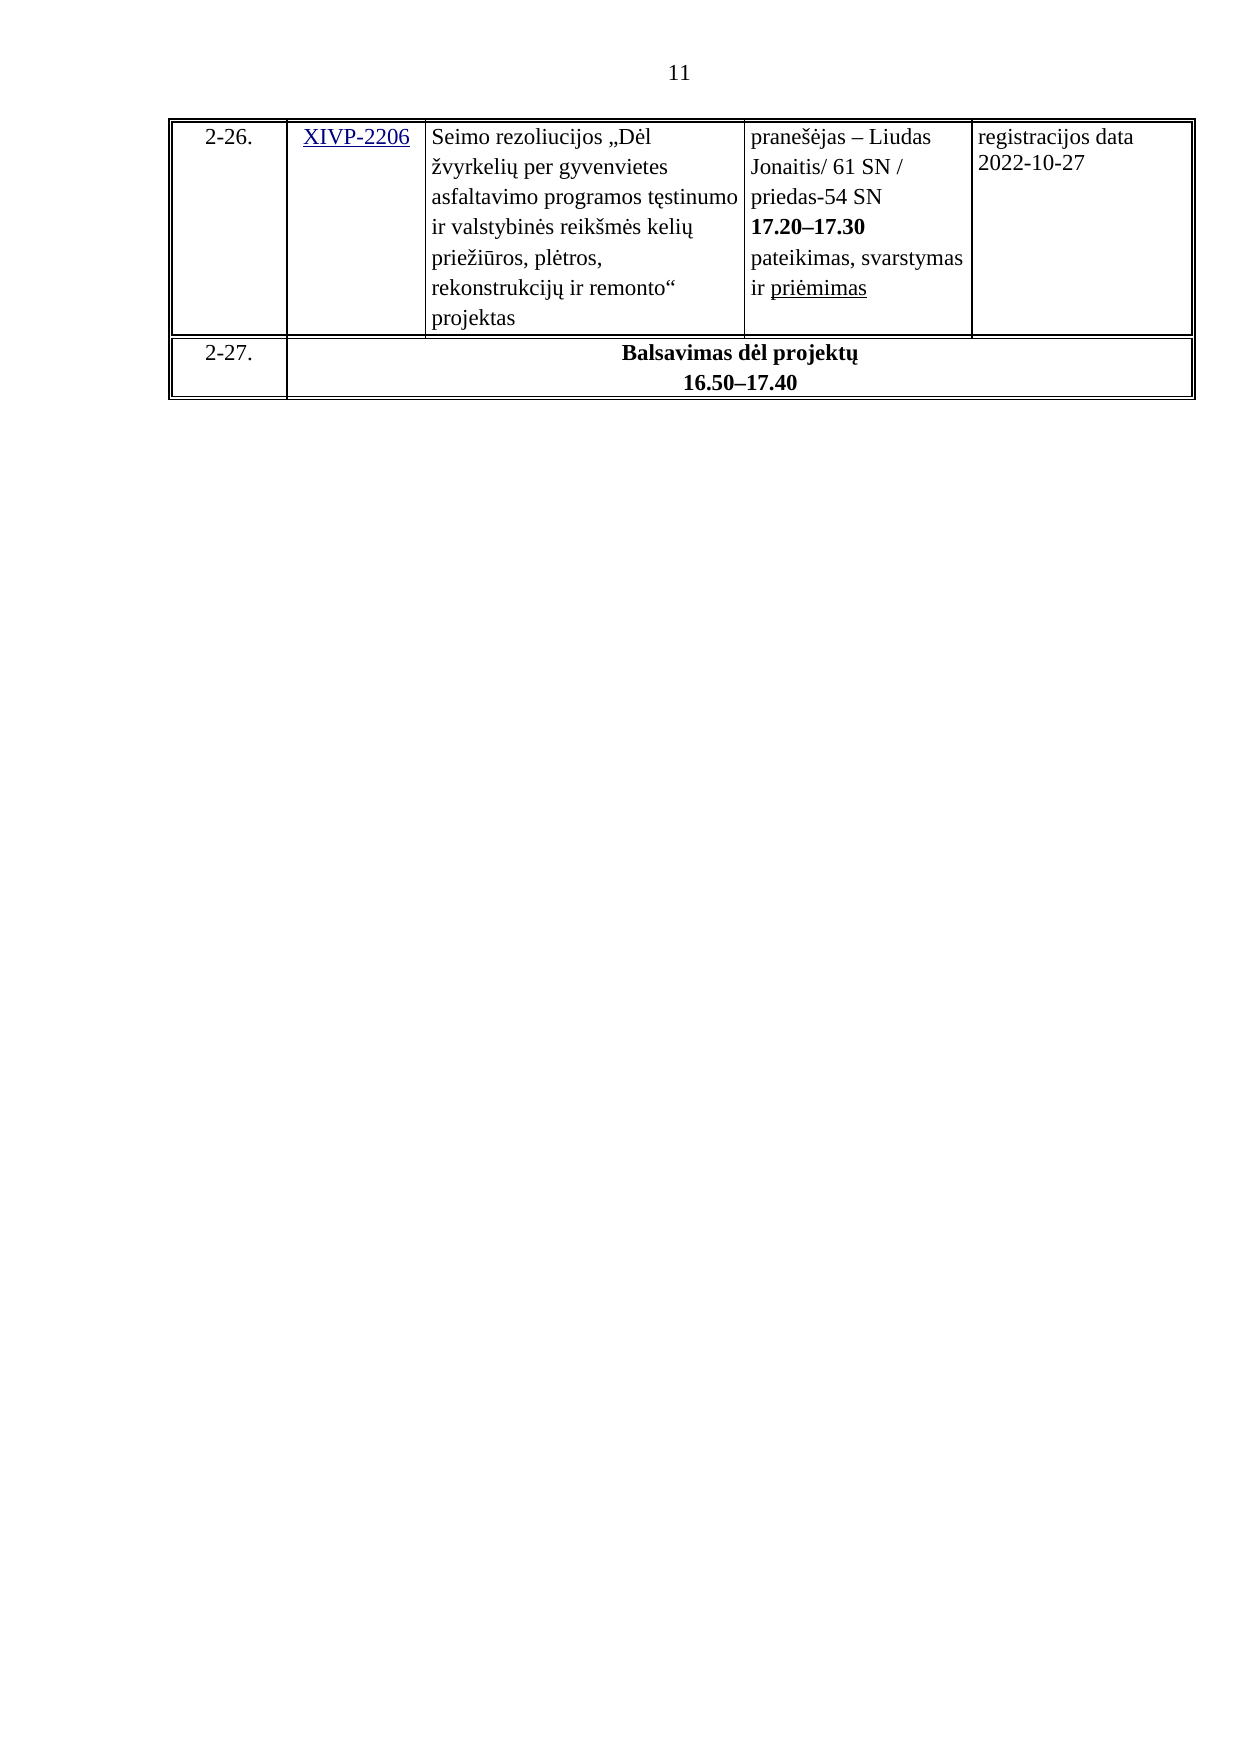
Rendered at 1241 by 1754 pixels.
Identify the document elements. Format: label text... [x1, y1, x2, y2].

table_cell Balsavimas dėl projektų 16.50–17.40 [288, 339, 1191, 396]
table_cell registracijos data 2022-10-27 [973, 123, 1191, 334]
table_cell pranešėjas – Liudas Jonaitis/ 61 SN / priedas-54 SN 17.20–17.30 pateikimas, svarstymas ir priėmimas [745, 123, 971, 334]
table_cell Seimo rezoliucijos „Dėl žvyrkelių per gyvenvietes asfaltavimo programos tęstinumo ir valstybinės reikšmės kelių priežiūros, plėtros, rekonstrukcijų ir remonto“ projektas [426, 123, 744, 334]
table_cell 2-26. [173, 123, 286, 334]
table_cell 2-27. [173, 339, 286, 396]
table_cell XIVP-2206 [288, 123, 425, 334]
